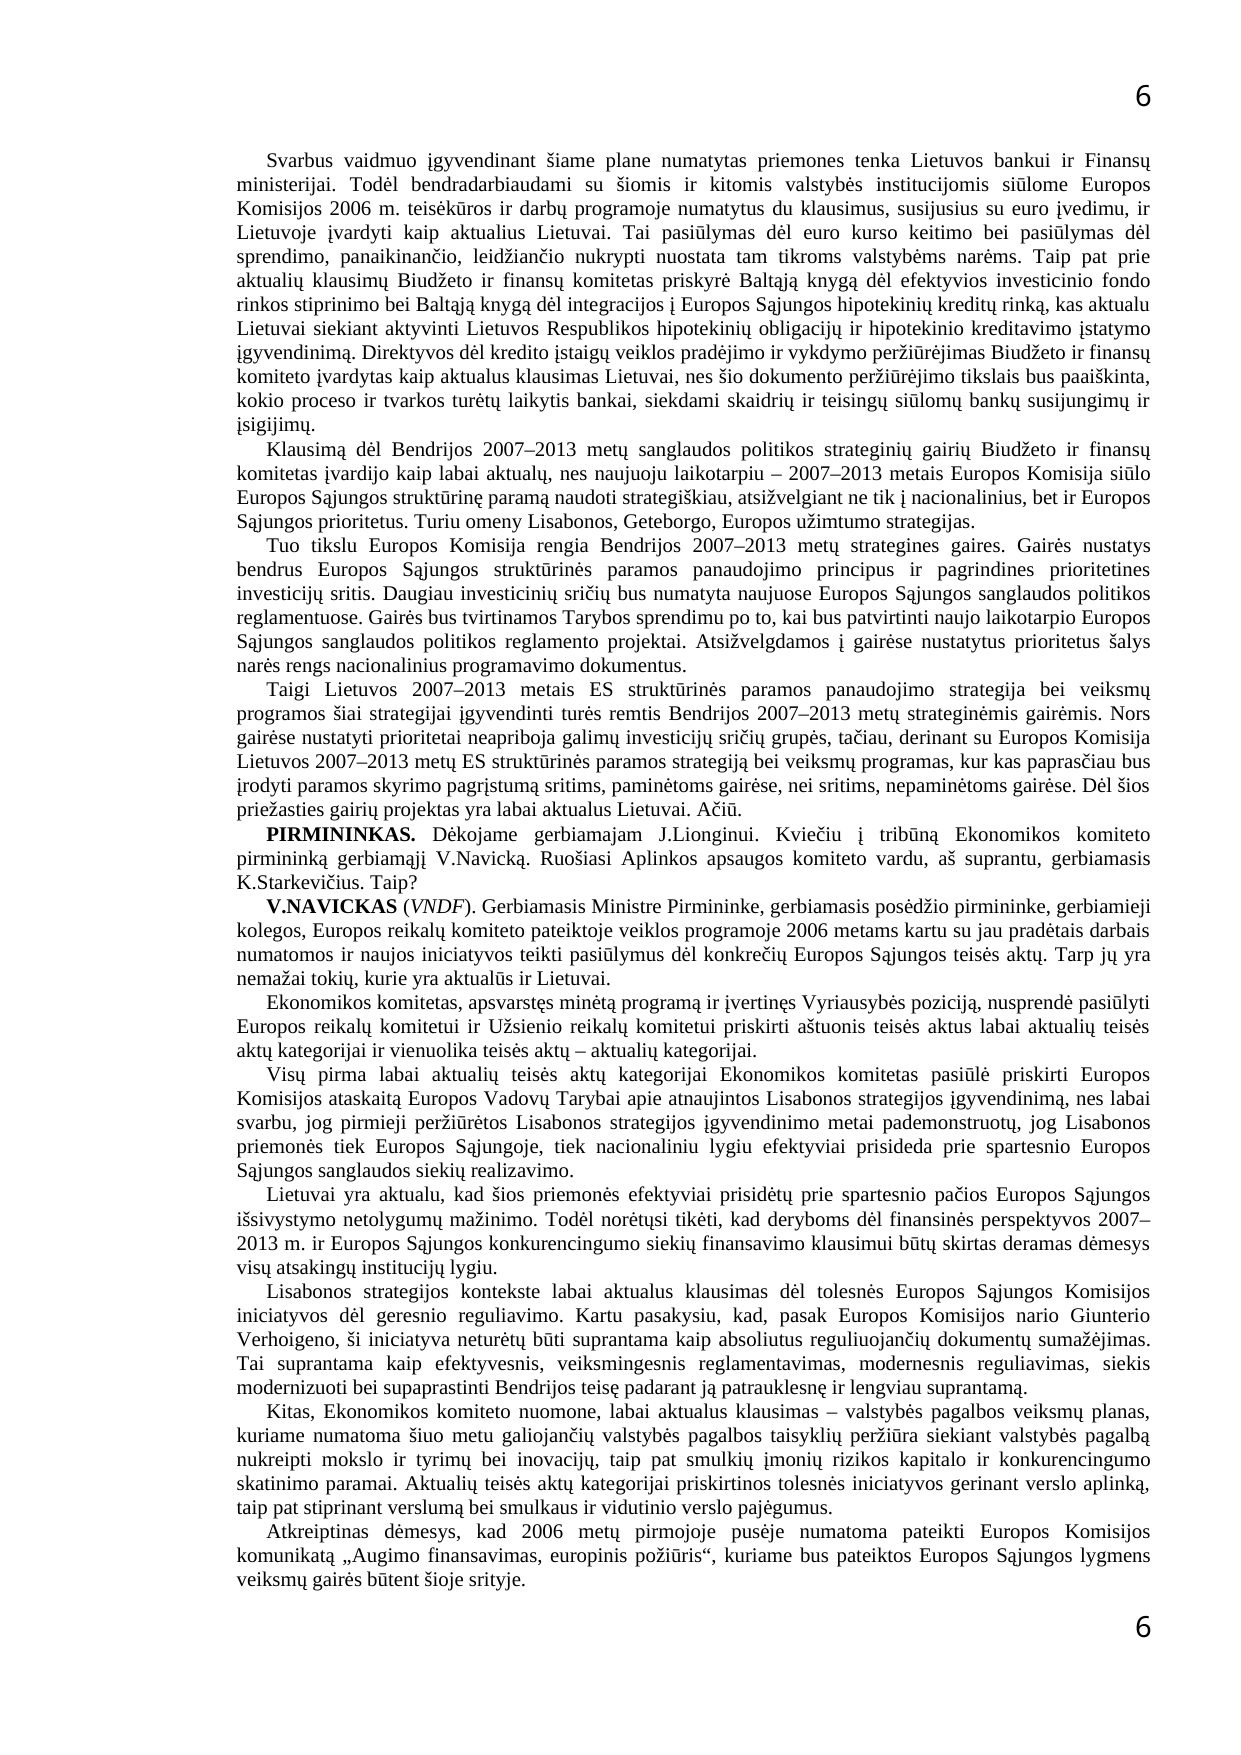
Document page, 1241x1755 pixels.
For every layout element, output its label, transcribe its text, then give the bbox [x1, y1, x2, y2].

text Lisabonos strategijos kontekste labai aktualus klausimas dėl tolesnės Europos Sąjungos Komisijos iniciatyvos dėl geresnio reguliavimo. Kartu pasakysiu, kad, pasak Europos Komisijos nario Giunterio Verhoigeno, ši iniciatyva neturėtų būti suprantama kaip absoliutus reguliuojančių dokumentų sumažėjimas. Tai suprantama kaip efektyvesnis, veiksmingesnis reglamentavimas, modernesnis reguliavimas, siekis modernizuoti bei supaprastinti Bendrijos teisę padarant ją patrauklesnę ir lengviau suprantamą. [236, 1279, 1152, 1399]
text V.NAVICKAS (VNDF). Gerbiamasis Ministre Pirmininke, gerbiamasis posėdžio pirmininke, gerbiamieji kolegos, Europos reikalų komiteto pateiktoje veiklos programoje 2006 metams kartu su jau pradėtais darbais numatomos ir naujos iniciatyvos teikti pasiūlymus dėl konkrečių Europos Sąjungos teisės aktų. Tarp jų yra nemažai tokių, kurie yra aktualūs ir Lietuvai. [236, 894, 1152, 990]
text Tuo tikslu Europos Komisija rengia Bendrijos 2007–2013 metų strategines gaires. Gairės nustatys bendrus Europos Sąjungos struktūrinės paramos panaudojimo principus ir pagrindines prioritetines investicijų sritis. Daugiau investicinių sričių bus numatyta naujuose Europos Sąjungos sanglaudos politikos reglamentuose. Gairės bus tvirtinamos Tarybos sprendimu po to, kai bus patvirtinti naujo laikotarpio Europos Sąjungos sanglaudos politikos reglamento projektai. Atsižvelgdamos į gairėse nustatytus prioritetus šalys narės rengs nacionalinius programavimo dokumentus. [236, 533, 1152, 677]
text Atkreiptinas dėmesys, kad 2006 metų pirmojoje pusėje numatoma pateikti Europos Komisijos komunikatą „Augimo finansavimas, europinis požiūris“, kuriame bus pateiktos Europos Sąjungos lygmens veiksmų gairės būtent šioje srityje. [236, 1519, 1152, 1591]
text Visų pirma labai aktualių teisės aktų kategorijai Ekonomikos komitetas pasiūlė priskirti Europos Komisijos ataskaitą Europos Vadovų Tarybai apie atnaujintos Lisabonos strategijos įgyvendinimą, nes labai svarbu, jog pirmieji peržiūrėtos Lisabonos strategijos įgyvendinimo metai pademonstruotų, jog Lisabonos priemonės tiek Europos Sąjungoje, tiek nacionaliniu lygiu efektyviai prisideda prie spartesnio Europos Sąjungos sanglaudos siekių realizavimo. [236, 1062, 1152, 1182]
text Kitas, Ekonomikos komiteto nuomone, labai aktualus klausimas – valstybės pagalbos veiksmų planas, kuriame numatoma šiuo metu galiojančių valstybės pagalbos taisyklių peržiūra siekiant valstybės pagalbą nukreipti mokslo ir tyrimų bei inovacijų, taip pat smulkių įmonių rizikos kapitalo ir konkurencingumo skatinimo paramai. Aktualių teisės aktų kategorijai priskirtinos tolesnės iniciatyvos gerinant verslo aplinką, taip pat stiprinant verslumą bei smulkaus ir vidutinio verslo pajėgumus. [236, 1399, 1152, 1519]
text Svarbus vaidmuo įgyvendinant šiame plane numatytas priemones tenka Lietuvos bankui ir Finansų ministerijai. Todėl bendradarbiaudami su šiomis ir kitomis valstybės institucijomis siūlome Europos Komisijos 2006 m. teisėkūros ir darbų programoje numatytus du klausimus, susijusius su euro įvedimu, ir Lietuvoje įvardyti kaip aktualius Lietuvai. Tai pasiūlymas dėl euro kurso keitimo bei pasiūlymas dėl sprendimo, panaikinančio, leidžiančio nukrypti nuostata tam tikroms valstybėms narėms. Taip pat prie aktualių klausimų Biudžeto ir finansų komitetas priskyrė Baltąją knygą dėl efektyvios investicinio fondo rinkos stiprinimo bei Baltąją knygą dėl integracijos į Europos Sąjungos hipotekinių kreditų rinką, kas aktualu Lietuvai siekiant aktyvinti Lietuvos Respublikos hipotekinių obligacijų ir hipotekinio kreditavimo įstatymo įgyvendinimą. Direktyvos dėl kredito įstaigų veiklos pradėjimo ir vykdymo peržiūrėjimas Biudžeto ir finansų komiteto įvardytas kaip aktualus klausimas Lietuvai, nes šio dokumento peržiūrėjimo tikslais bus paaiškinta, kokio proceso ir tvarkos turėtų laikytis bankai, siekdami skaidrių ir teisingų siūlomų bankų susijungimų ir įsigijimų. [236, 148, 1152, 436]
text Taigi Lietuvos 2007–2013 metais ES struktūrinės paramos panaudojimo strategija bei veiksmų programos šiai strategijai įgyvendinti turės remtis Bendrijos 2007–2013 metų strateginėmis gairėmis. Nors gairėse nustatyti prioritetai neapriboja galimų investicijų sričių grupės, tačiau, derinant su Europos Komisija Lietuvos 2007–2013 metų ES struktūrinės paramos strategiją bei veiksmų programas, kur kas paprasčiau bus įrodyti paramos skyrimo pagrįstumą sritims, paminėtoms gairėse, nei sritims, nepaminėtoms gairėse. Dėl šios priežasties gairių projektas yra labai aktualus Lietuvai. Ačiū. [236, 677, 1152, 821]
text Ekonomikos komitetas, apsvarstęs minėtą programą ir įvertinęs Vyriausybės poziciją, nusprendė pasiūlyti Europos reikalų komitetui ir Užsienio reikalų komitetui priskirti aštuonis teisės aktus labai aktualių teisės aktų kategorijai ir vienuolika teisės aktų – aktualių kategorijai. [236, 990, 1152, 1062]
text Lietuvai yra aktualu, kad šios priemonės efektyviai prisidėtų prie spartesnio pačios Europos Sąjungos išsivystymo netolygumų mažinimo. Todėl norėtųsi tikėti, kad deryboms dėl finansinės perspektyvos 2007–2013 m. ir Europos Sąjungos konkurencingumo siekių finansavimo klausimui būtų skirtas deramas dėmesys visų atsakingų institucijų lygiu. [236, 1182, 1152, 1279]
text PIRMININKAS. Dėkojame gerbiamajam J.Lionginui. Kviečiu į tribūną Ekonomikos komiteto pirmininką gerbiamąjį V.Navicką. Ruošiasi Aplinkos apsaugos komiteto vardu, aš suprantu, gerbiamasis K.Starkevičius. Taip? [236, 821, 1152, 894]
text Klausimą dėl Bendrijos 2007–2013 metų sanglaudos politikos strateginių gairių Biudžeto ir finansų komitetas įvardijo kaip labai aktualų, nes naujuoju laikotarpiu – 2007–2013 metais Europos Komisija siūlo Europos Sąjungos struktūrinę paramą naudoti strategiškiau, atsižvelgiant ne tik į nacionalinius, bet ir Europos Sąjungos prioritetus. Turiu omeny Lisabonos, Geteborgo, Europos užimtumo strategijas. [236, 436, 1152, 533]
